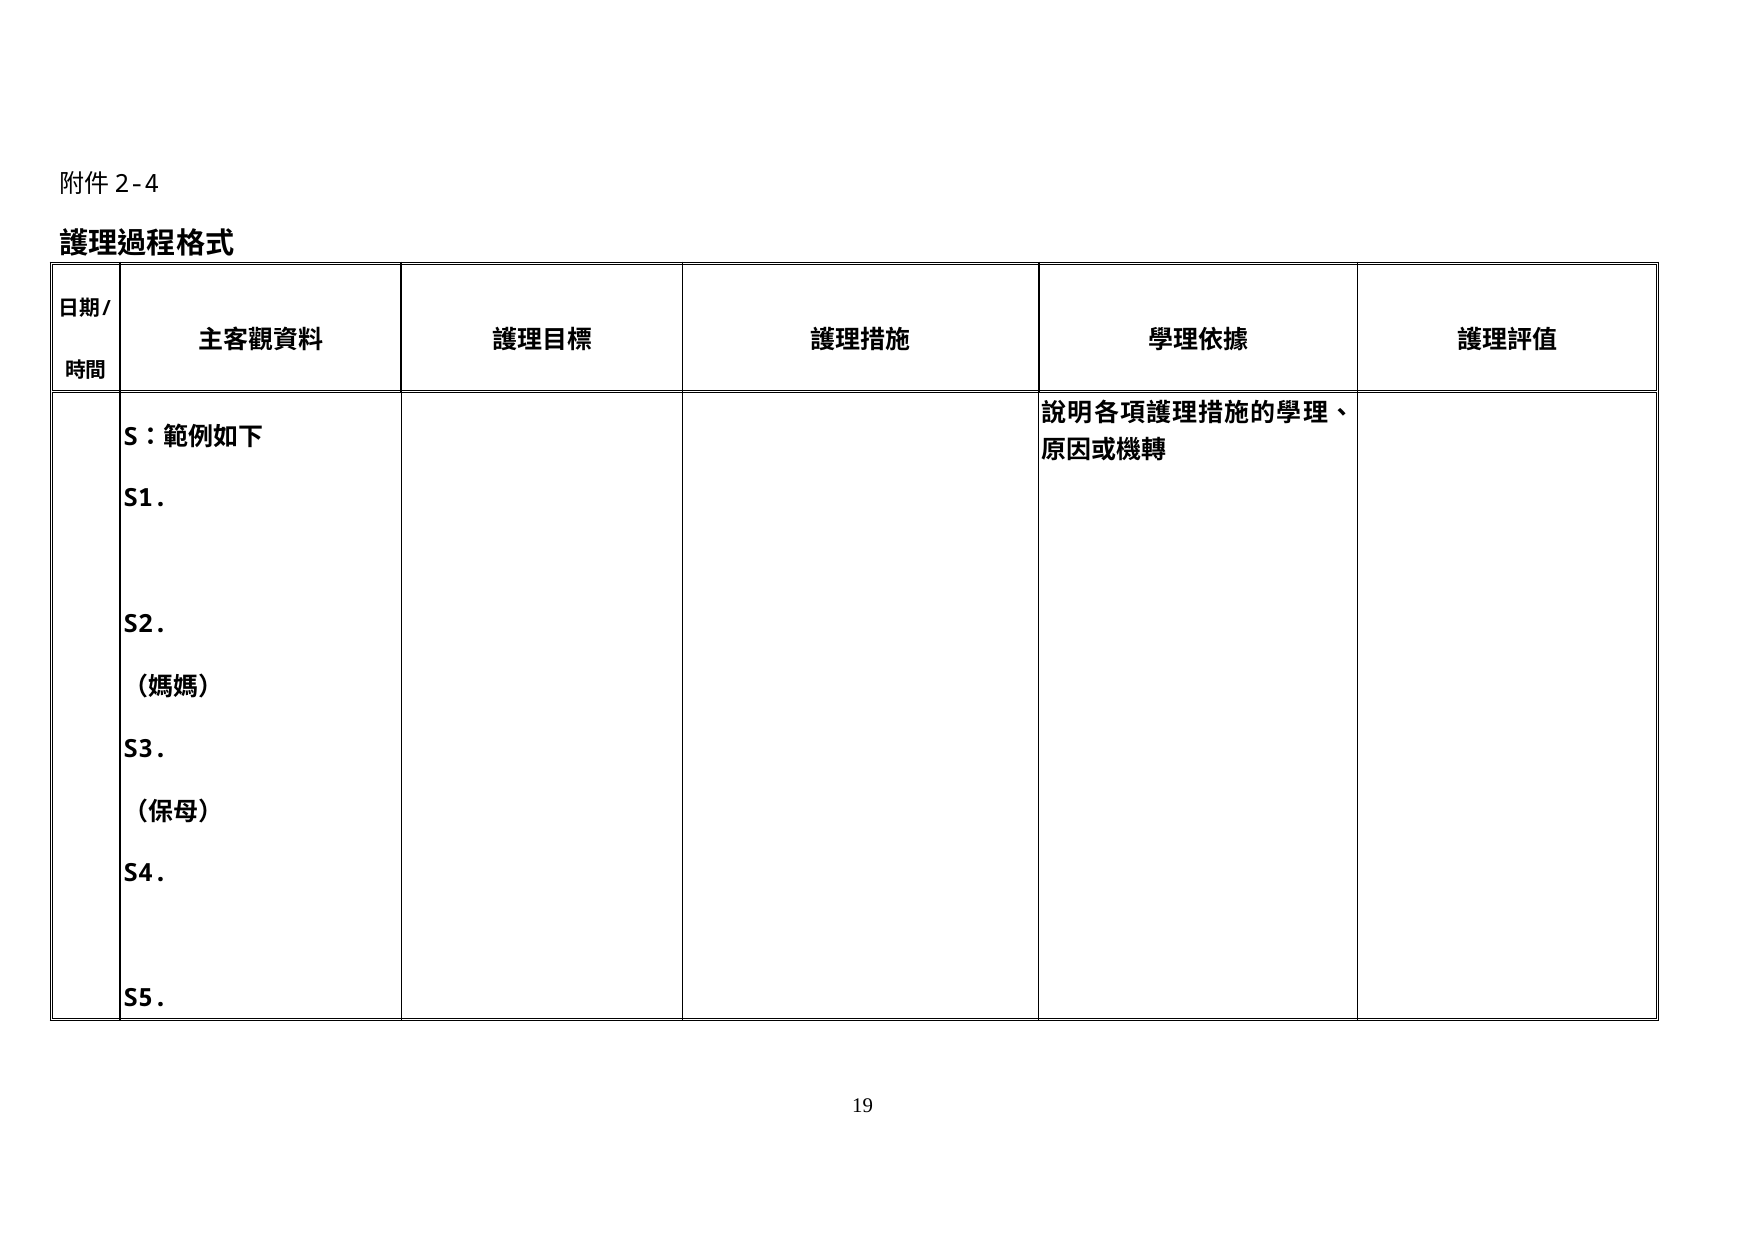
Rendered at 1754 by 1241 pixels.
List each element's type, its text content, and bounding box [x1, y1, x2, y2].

table_cell 說明各項護理措施的學理、原因或機轉 [1039, 393, 1357, 1018]
table_cell [53, 393, 119, 1018]
table_header 護理評值 [1358, 265, 1656, 390]
table_cell [683, 393, 1038, 1018]
table_cell S：範例如下 （媽媽） （保母） O：範例如下 Vital sign: 實驗室檢查報告: 身體評估結果： [121, 393, 401, 1018]
table_header 學理依據 [1040, 265, 1357, 390]
table_header 護理措施 [683, 265, 1038, 390]
text 護理過程格式 [59, 199, 1665, 262]
text 附件2-4 [59, 137, 1665, 199]
table_header 日期/時間 [53, 265, 119, 390]
table_header 護理目標 [402, 265, 682, 390]
table_header 主客觀資料 [121, 265, 400, 390]
table_cell [1358, 393, 1656, 1018]
table_cell [402, 393, 682, 1018]
